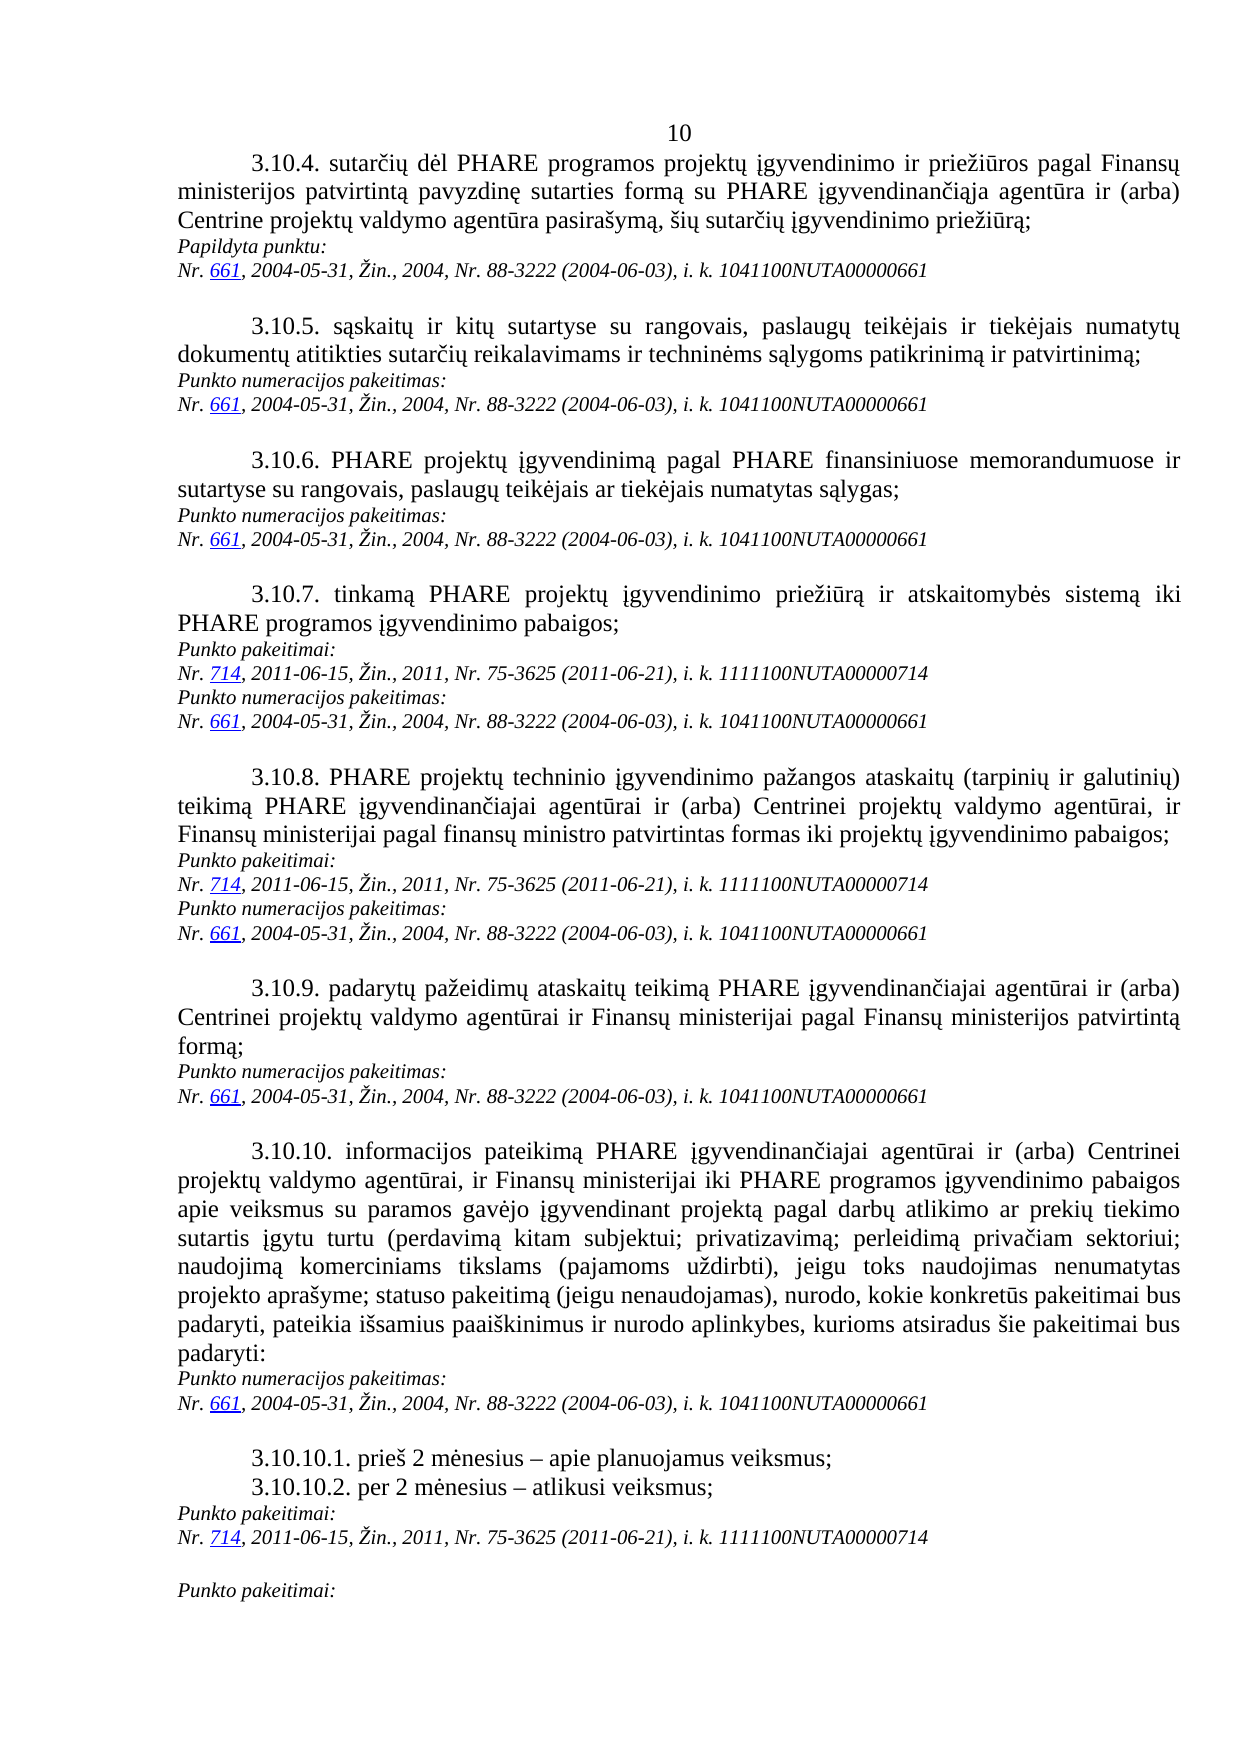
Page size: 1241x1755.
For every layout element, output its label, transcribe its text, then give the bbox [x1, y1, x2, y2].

text Nr. 661, 2004-05-31, Žin., 2004, Nr. 88-3222 (2004-06-03), i. k. 1041100NUTA00000661 [177, 392, 1181, 416]
text Punkto pakeitimai: [177, 1501, 1181, 1525]
text Nr. 714, 2011-06-15, Žin., 2011, Nr. 75-3625 (2011-06-21), i. k. 1111100NUTA00000714 [177, 661, 1181, 685]
text Punkto numeracijos pakeitimas: [177, 1059, 1181, 1083]
text Punkto numeracijos pakeitimas: [177, 685, 1181, 709]
text 3.10.10.1. prieš 2 mėnesius – apie planuojamus veiksmus; [177, 1443, 1181, 1472]
text Nr. 661, 2004-05-31, Žin., 2004, Nr. 88-3222 (2004-06-03), i. k. 1041100NUTA00000661 [177, 1390, 1181, 1414]
text 3.10.5. sąskaitų ir kitų sutartyse su rangovais, paslaugų teikėjais ir tiekėjais numatytų dokumentų atitikties sutarčių reikalavimams ir techninėms sąlygoms patikrinimą ir patvirtinimą; [177, 311, 1181, 368]
text Nr. 714, 2011-06-15, Žin., 2011, Nr. 75-3625 (2011-06-21), i. k. 1111100NUTA00000714 [177, 1525, 1181, 1549]
text 3.10.6. PHARE projektų įgyvendinimą pagal PHARE finansiniuose memorandumuose ir sutartyse su rangovais, paslaugų teikėjais ar tiekėjais numatytas sąlygas; [177, 445, 1181, 503]
text 3.10.4. sutarčių dėl PHARE programos projektų įgyvendinimo ir priežiūros pagal Finansų ministerijos patvirtintą pavyzdinę sutarties formą su PHARE įgyvendinančiąja agentūra ir (arba) Centrine projektų valdymo agentūra pasirašymą, šių sutarčių įgyvendinimo priežiūrą; [177, 148, 1181, 234]
text Nr. 661, 2004-05-31, Žin., 2004, Nr. 88-3222 (2004-06-03), i. k. 1041100NUTA00000661 [177, 1083, 1181, 1108]
text 3.10.10.2. per 2 mėnesius – atlikusi veiksmus; [177, 1472, 1181, 1501]
text Punkto numeracijos pakeitimas: [177, 896, 1181, 920]
text Punkto pakeitimai: [177, 1578, 1181, 1602]
text Punkto numeracijos pakeitimas: [177, 503, 1181, 527]
text Papildyta punktu: [177, 234, 1181, 258]
text Punkto numeracijos pakeitimas: [177, 1366, 1181, 1390]
text Punkto pakeitimai: [177, 848, 1181, 872]
text Nr. 661, 2004-05-31, Žin., 2004, Nr. 88-3222 (2004-06-03), i. k. 1041100NUTA00000661 [177, 709, 1181, 733]
text 3.10.7. tinkamą PHARE projektų įgyvendinimo priežiūrą ir atskaitomybės sistemą iki PHARE programos įgyvendinimo pabaigos; [177, 579, 1181, 637]
text Nr. 661, 2004-05-31, Žin., 2004, Nr. 88-3222 (2004-06-03), i. k. 1041100NUTA00000661 [177, 258, 1181, 282]
text Nr. 661, 2004-05-31, Žin., 2004, Nr. 88-3222 (2004-06-03), i. k. 1041100NUTA00000661 [177, 920, 1181, 944]
text Nr. 714, 2011-06-15, Žin., 2011, Nr. 75-3625 (2011-06-21), i. k. 1111100NUTA00000714 [177, 872, 1181, 896]
text 3.10.8. PHARE projektų techninio įgyvendinimo pažangos ataskaitų (tarpinių ir galutinių) teikimą PHARE įgyvendinančiajai agentūrai ir (arba) Centrinei projektų valdymo agentūrai, ir Finansų ministerijai pagal finansų ministro patvirtintas formas iki projektų įgyvendinimo pabaigos; [177, 762, 1181, 848]
text Nr. 661, 2004-05-31, Žin., 2004, Nr. 88-3222 (2004-06-03), i. k. 1041100NUTA00000661 [177, 527, 1181, 551]
text Punkto numeracijos pakeitimas: [177, 368, 1181, 392]
text 3.10.10. informacijos pateikimą PHARE įgyvendinančiajai agentūrai ir (arba) Centrinei projektų valdymo agentūrai, ir Finansų ministerijai iki PHARE programos įgyvendinimo pabaigos apie veiksmus su paramos gavėjo įgyvendinant projektą pagal darbų atlikimo ar prekių tiekimo sutartis įgytu turtu (perdavimą kitam subjektui; privatizavimą; perleidimą privačiam sektoriui; naudojimą komerciniams tikslams (pajamoms uždirbti), jeigu toks naudojimas nenumatytas projekto aprašyme; statuso pakeitimą (jeigu nenaudojamas), nurodo, kokie konkretūs pakeitimai bus padaryti, pateikia išsamius paaiškinimus ir nurodo aplinkybes, kurioms atsiradus šie pakeitimai bus padaryti: [177, 1136, 1181, 1366]
text Punkto pakeitimai: [177, 637, 1181, 661]
text 3.10.9. padarytų pažeidimų ataskaitų teikimą PHARE įgyvendinančiajai agentūrai ir (arba) Centrinei projektų valdymo agentūrai ir Finansų ministerijai pagal Finansų ministerijos patvirtintą formą; [177, 973, 1181, 1059]
